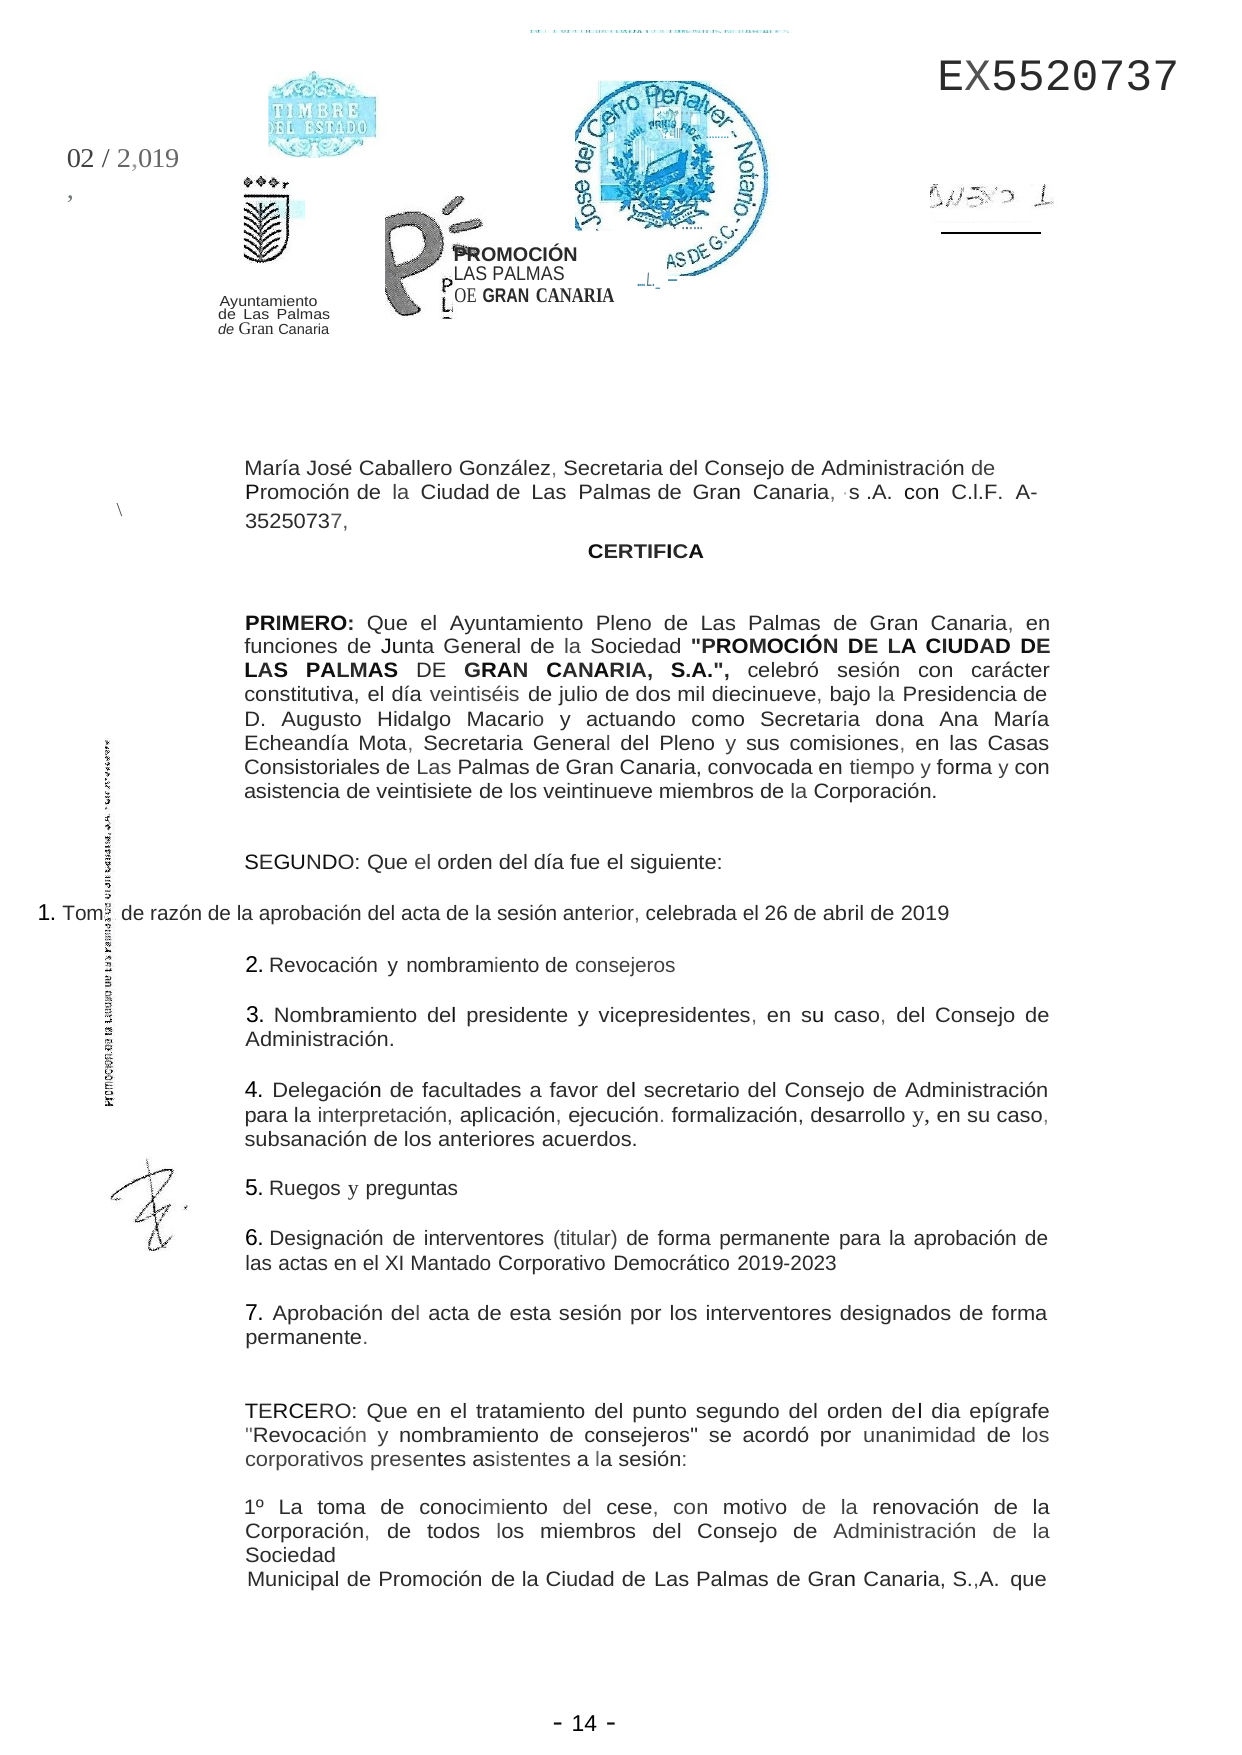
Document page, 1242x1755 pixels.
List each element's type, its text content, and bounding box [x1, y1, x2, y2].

text Ayuntamiento de Las Palmas de Gran Canaria [218, 295, 330, 338]
subtitle EX5520737 [937, 53, 1237, 103]
text Municipal de Promoción de la Ciudad de Las Palmas de Gran Canaria, S.,A. que [216, 1567, 1077, 1591]
text SEGUNDO: Que el orden del día fue el siguiente: [244, 850, 1237, 874]
list Delegación de facultades a favor del secretario del Consejo de Administración para la interpretación, aplicación, ejecución. formalización, desarrollo y, en su caso, subsanación de los anteriores acuerdos. [244, 1077, 1049, 1151]
list Toma de razón de la aprobación del acta de la sesión anterior, celebrada el 26 de abril de 2019 [116, 900, 1050, 926]
list Nombramiento del presidente y vicepresidentes, en su caso, del Consejo de Administración. [245, 1002, 1050, 1051]
text TERCERO: Que en el tratamiento del punto segundo del orden del dia epígrafe "Revocación y nombramiento de consejeros'' se acordó por unanimidad de los corporativos presentes asistentes a la sesión: [244, 1398, 1050, 1470]
subtitle 02 / 2,019 , [67, 142, 194, 204]
text 1º La toma de conocimiento del cese, con motivo de la renovación de la Corporación, de todos los miembros del Consejo de Administración de la Sociedad [243, 1495, 1050, 1567]
list Aprobación del acta de esta sesión por los interventores designados de forma permanente. [245, 1298, 1049, 1349]
text \ 35250737, [116, 504, 1237, 534]
text LAS PALMAS [648, 266, 801, 285]
text PROMOCIÓN [780, 244, 801, 266]
text PROMOCIÓN [488, 244, 575, 266]
text PRIMERO: Que el Ayuntamiento Pleno de Las Palmas de Gran Canaria, en funciones de Junta General de la Sociedad "PROMOCIÓN DE LA CIUDAD DE LAS PALMAS DE GRAN CANARIA, S.A.", celebró sesión con carácter constitutiva, el día veintiséis de julio de dos mil diecinueve, bajo la Presidencia de [244, 610, 1050, 706]
text D. Augusto Hidalgo Macario y actuando como Secretaria dona Ana María Echeandía Mota, Secretaria General del Pleno y sus comisiones, en las Casas Consistoriales de Las Palmas de Gran Canaria, convocada en tiempo y forma y con asistencia de veintisiete de los veintinueve miembros de la Corporación. [244, 707, 1050, 803]
text LAS PALMAS [488, 266, 647, 285]
text CERTIFICA [214, 540, 1077, 563]
list Designación de interventores (titular) de forma permanente para la aprobación de las actas en el XI Mantado Corporativo Democrático 2019-2023 [245, 1224, 1048, 1274]
list Ruegos y preguntas [245, 1174, 1237, 1200]
text OE GRAN CANARIA [488, 285, 801, 307]
list Revocación y nombramiento de consejeros [245, 951, 1237, 977]
text María José Caballero González, Secretaria del Consejo de Administración de Promoción de la Ciudad de Las Palmas de Gran Canaria, ·s .A. con C.l.F. A- [244, 456, 1098, 504]
